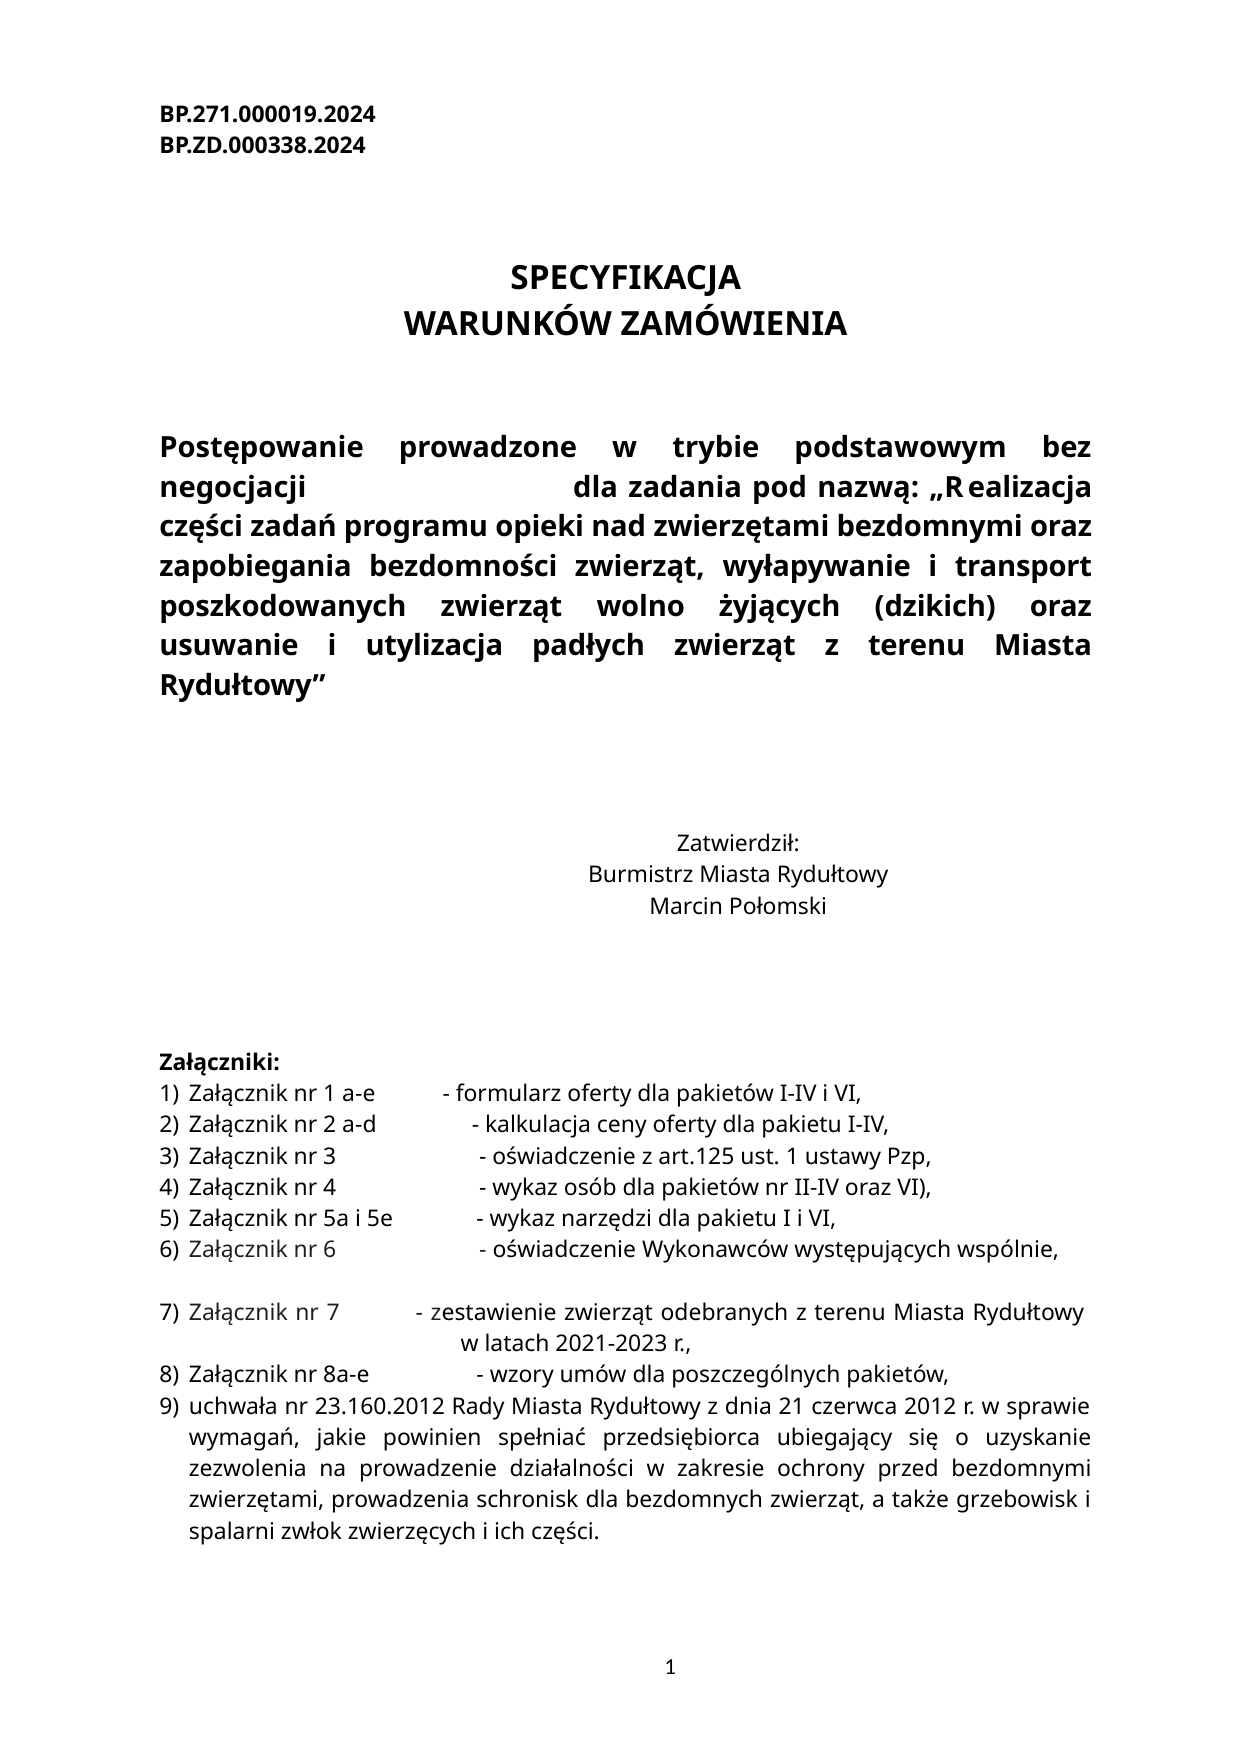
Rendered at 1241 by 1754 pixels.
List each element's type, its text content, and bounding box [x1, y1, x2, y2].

list Załącznik nr 3 - oświadczenie z art.125 ust. 1 ustawy Pzp, [159, 1139, 1092, 1171]
list Załącznik nr 8a-e - wzory umów dla poszczególnych pakietów, [159, 1358, 1092, 1389]
title SPECYFIKACJA [159, 254, 1092, 299]
title WARUNKÓW ZAMÓWIENIA [159, 299, 1092, 345]
list Załącznik nr 7 - zestawienie zwierząt odebranych z terenu Miasta Rydułtowy w latach 2021-2023 r., [159, 1296, 1092, 1358]
text Zatwierdził: [159, 827, 1092, 858]
list Załącznik nr 2 a-d - kalkulacja ceny oferty dla pakietu I-IV, [159, 1108, 1092, 1139]
text Burmistrz Miasta Rydułtowy [159, 858, 1092, 889]
list uchwała nr 23.160.2012 Rady Miasta Rydułtowy z dnia 21 czerwca 2012 r. w sprawie wymagań, jakie powinien spełniać przedsiębiorca ubiegający się o uzyskanie zezwolenia na prowadzenie działalności w zakresie ochrony przed bezdomnymi zwierzętami, prowadzenia schronisk dla bezdomnych zwierząt, a także grzebowisk i spalarni zwłok zwierzęcych i ich części. [159, 1389, 1092, 1546]
list Załącznik nr 6 - oświadczenie Wykonawców występujących wspólnie, [159, 1233, 1092, 1296]
text Marcin Połomski [159, 889, 1092, 921]
subtitle Postępowanie prowadzone w trybie podstawowym bez negocjacji dla zadania pod nazwą: „Realizacja części zadań programu opieki nad zwierzętami bezdomnymi oraz zapobiegania bezdomności zwierząt, wyłapywanie i transport poszkodowanych zwierząt wolno żyjących (dzikich) oraz usuwanie i utylizacja padłych zwierząt z terenu Miasta Rydułtowy” [159, 426, 1092, 704]
text Załączniki: [159, 1046, 1092, 1077]
list Załącznik nr 1 a-e - formularz oferty dla pakietów I-IV i VI, [159, 1077, 1092, 1108]
text BP.271.000019.2024 [159, 98, 1092, 129]
text BP.ZD.000338.2024 [159, 129, 1092, 160]
list Załącznik nr 4 - wykaz osób dla pakietów nr II-IV oraz VI), [159, 1171, 1092, 1202]
list Załącznik nr 5a i 5e - wykaz narzędzi dla pakietu I i VI, [159, 1202, 1092, 1233]
